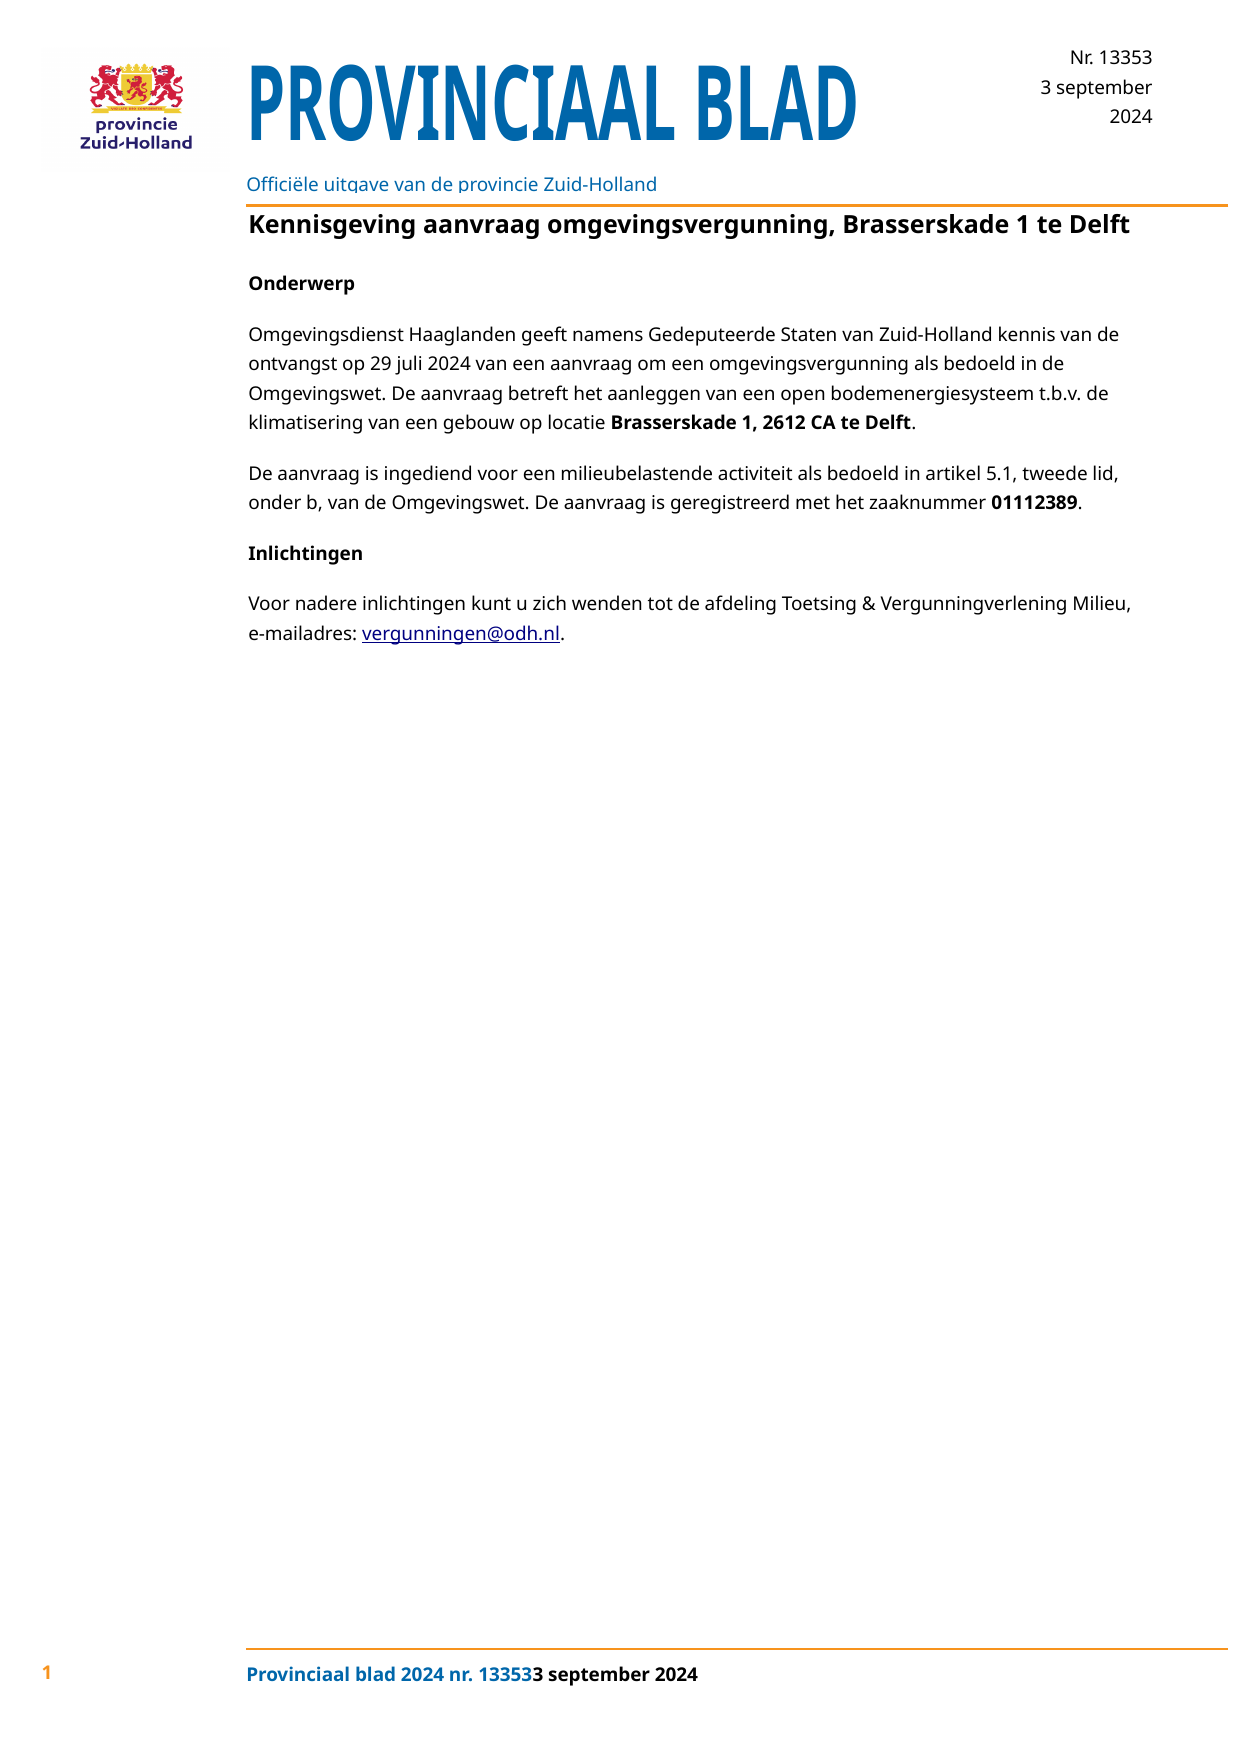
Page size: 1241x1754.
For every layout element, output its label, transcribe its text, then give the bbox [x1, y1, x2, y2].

text Inlichtingen [248, 540, 1152, 566]
text Voor nadere inlichtingen kunt u zich wenden tot de afdeling Toetsing & Vergunningverlening Milieu, e-mailadres: vergunningen@odh.nl. [248, 590, 1152, 646]
text Kennisgeving aanvraag omgevingsvergunning, Brasserskade 1 te Delft [248, 207, 1152, 241]
text De aanvraag is ingediend voor een milieubelastende activiteit als bedoeld in artikel 5.1, tweede lid, onder b, van de Omgevingswet. De aanvraag is geregistreerd met het zaaknummer 01112389. [248, 460, 1152, 515]
text Omgevingsdienst Haaglanden geeft namens Gedeputeerde Staten van Zuid-Holland kennis van de ontvangst op 29 juli 2024 van een aanvraag om een omgevingsvergunning als bedoeld in de Omgevingswet. De aanvraag betreft het aanleggen van een open bodemenergiesysteem t.b.v. de klimatisering van een gebouw op locatie Brasserskade 1, 2612 CA te Delft. [248, 321, 1152, 435]
text Onderwerp [248, 270, 1152, 296]
picture [41, 47, 231, 172]
